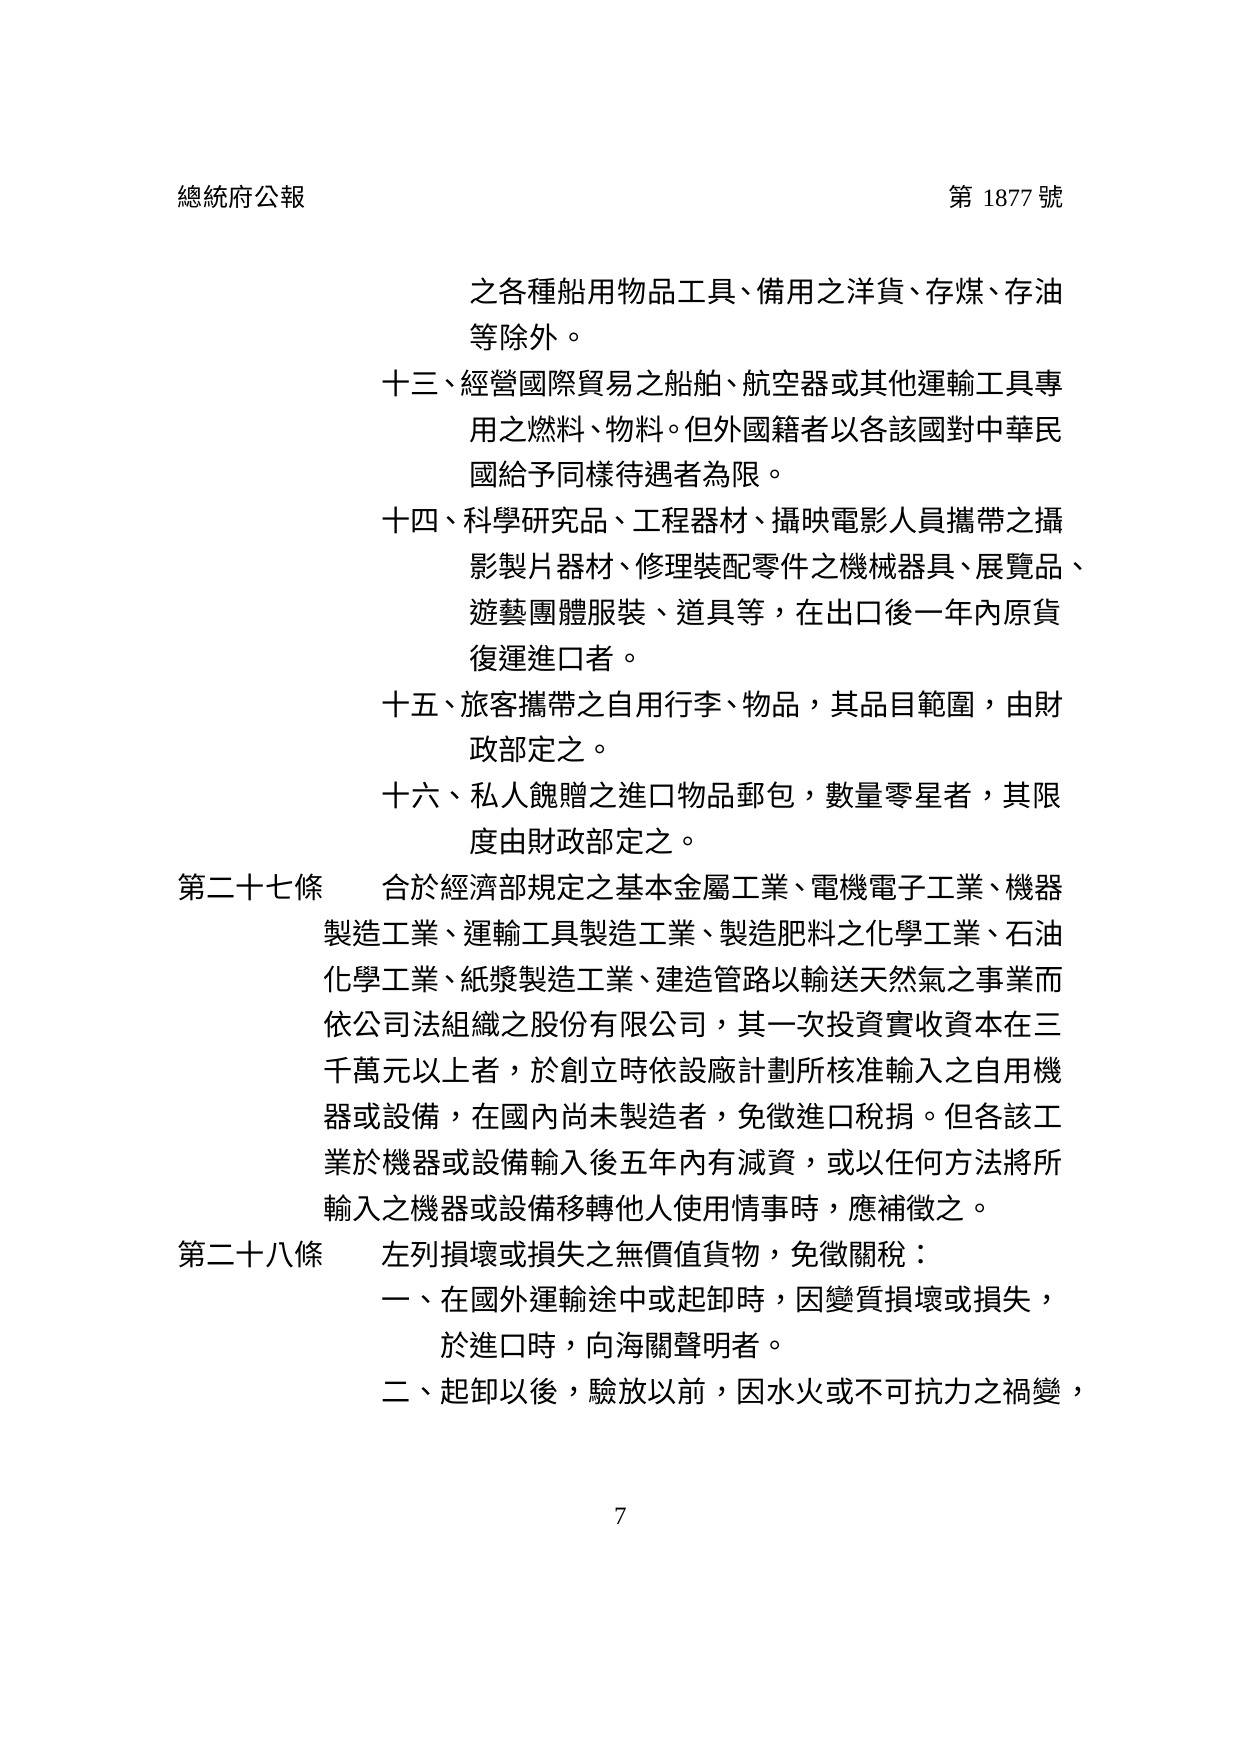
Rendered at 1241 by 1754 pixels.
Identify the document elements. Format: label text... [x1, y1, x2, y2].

text 之各種船用物品工具、備用之洋貨、存煤、存油等除外。 [381, 266, 1063, 357]
text 一、在國外運輸途中或起卸時，因變質損壞或損失，於進口時，向海關聲明者。 [381, 1274, 1063, 1366]
text 二、起卸以後，驗放以前，因水火或不可抗力之禍變，而遭受損失或損壞者。 [381, 1366, 1063, 1412]
text 第二十八條 左列損壞或損失之無價值貨物，免徵關稅： [177, 1228, 1063, 1274]
text 十三、經營國際貿易之船舶、航空器或其他運輸工具專用之燃料、物料。但外國籍者以各該國對中華民國給予同樣待遇者為限。 [381, 357, 1063, 495]
text 十六、私人餽贈之進口物品郵包，數量零星者，其限度由財政部定之。 [381, 770, 1063, 862]
text 十四、科學研究品、工程器材、攝映電影人員攜帶之攝影製片器材、修理裝配零件之機械器具、展覽品、遊藝團體服裝、道具等，在出口後一年內原貨復運進口者。 [381, 495, 1063, 678]
text 第二十七條 合於經濟部規定之基本金屬工業、電機電子工業、機器製造工業、運輸工具製造工業、製造肥料之化學工業、石油化學工業、紙漿製造工業、建造管路以輸送天然氣之事業而依公司法組織之股份有限公司，其一次投資實收資本在三千萬元以上者，於創立時依設廠計劃所核准輸入之自用機器或設備，在國內尚未製造者，免徵進口稅捐。但各該工業於機器或設備輸入後五年內有減資，或以任何方法將所輸入之機器或設備移轉他人使用情事時，應補徵之。 [177, 862, 1063, 1228]
text 十五、旅客攜帶之自用行李、物品，其品目範圍，由財政部定之。 [381, 678, 1063, 770]
